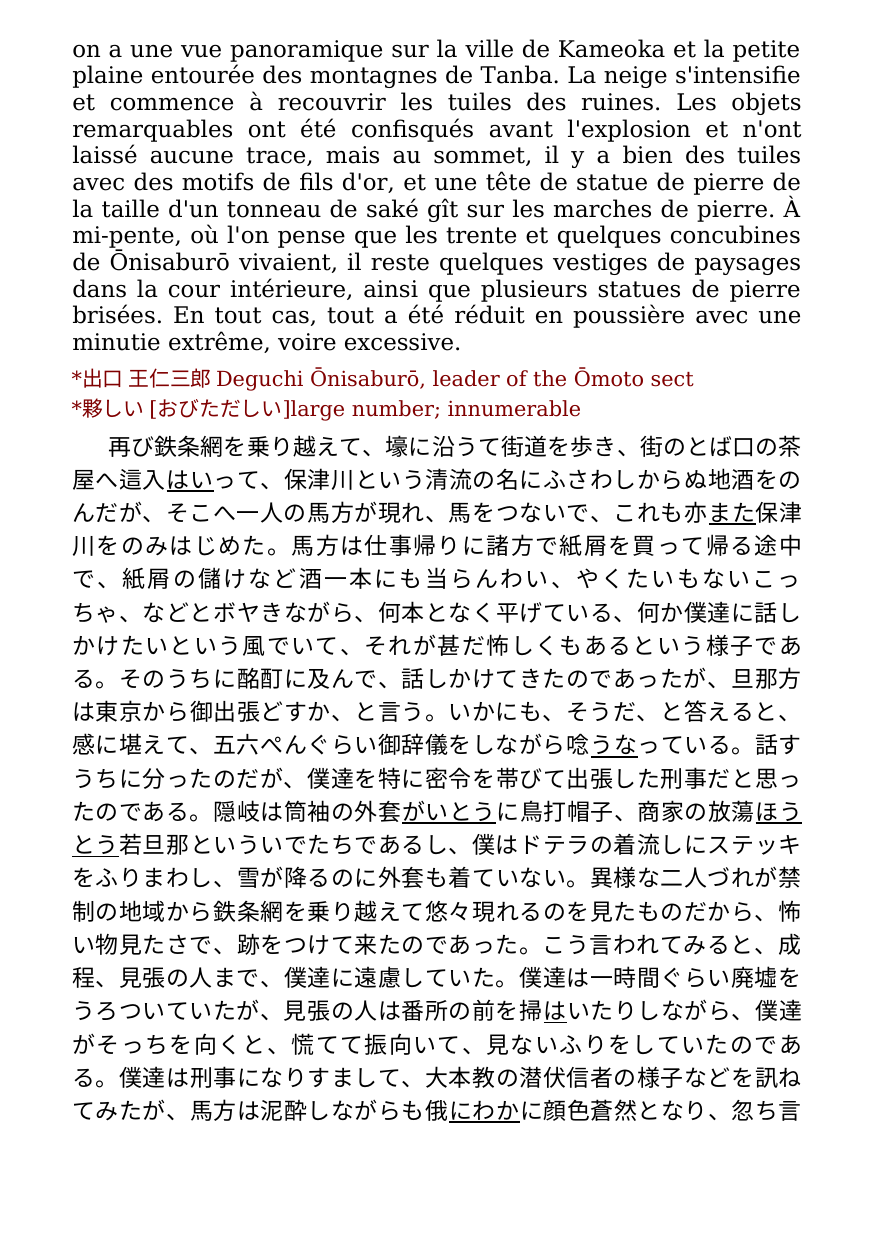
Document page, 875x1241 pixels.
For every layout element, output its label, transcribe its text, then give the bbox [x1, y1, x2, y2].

text 再び鉄条網を乗り越えて、壕に沿うて街道を歩き、街のとば口の茶屋へ這入はいって、保津川という清流の名にふさわしからぬ地酒をのんだが、そこへ一人の馬方が現れ、馬をつないで、これも亦また保津川をのみはじめた。馬方は仕事帰りに諸方で紙屑を買って帰る途中で、紙屑の儲けなど酒一本にも当らんわい、やくたいもないこっちゃ、などとボヤきながら、何本となく平げている、何か僕達に話しかけたいという風でいて、それが甚だ怖しくもあるという様子である。そのうちに酩酊に及んで、話しかけてきたのであったが、旦那方は東京から御出張どすか、と言う。いかにも、そうだ、と答えると、感に堪えて、五六ぺんぐらい御辞儀をしながら唸うなっている。話すうちに分ったのだが、僕達を特に密令を帯びて出張した刑事だと思ったのである。隠岐は筒袖の外套がいとうに鳥打帽子、商家の放蕩ほうとう若旦那といういでたちであるし、僕はドテラの着流しにステッキをふりまわし、雪が降るのに外套も着ていない。異様な二人づれが禁制の地域から鉄条網を乗り越えて悠々現れるのを見たものだから、怖い物見たさで、跡をつけて来たのであった。こう言われてみると、成程、見張の人まで、僕達に遠慮していた。僕達は一時間ぐらい廃墟をうろついていたが、見張の人は番所の前を掃はいたりしながら、僕達がそっちを向くと、慌てて振向いて、見ないふりをしていたのである。僕達は刑事になりすまして、大本教の潜伏信者の様子などを訊ねてみたが、馬方は泥酔しながらも俄にわかに顔色蒼然となり、忽ち言 [72, 428, 802, 1126]
text *夥しい [おびただしい]large number; innumerable [71, 392, 803, 422]
text on a une vue panoramique sur la ville de Kameoka et la petite plaine entourée des montagnes de Tanba. La neige s'intensifie et commence à recouvrir les tuiles des ruines. Les objets remarquables ont été confisqués avant l'explosion et n'ont laissé aucune trace, mais au sommet, il y a bien des tuiles avec des motifs de fils d'or, et une tête de statue de pierre de la taille d'un tonneau de saké gît sur les marches de pierre. À mi-pente, où l'on pense que les trente et quelques concubines de Ōnisaburō vivaient, il reste quelques vestiges de paysages dans la cour intérieure, ainsi que plusieurs statues de pierre brisées. En tout cas, tout a été réduit en poussière avec une minutie extrême, voire excessive. [72, 36, 802, 356]
text *出口 王仁三郎Deguchi Ōnisaburō, leader of the Ōmoto sect [71, 362, 803, 392]
